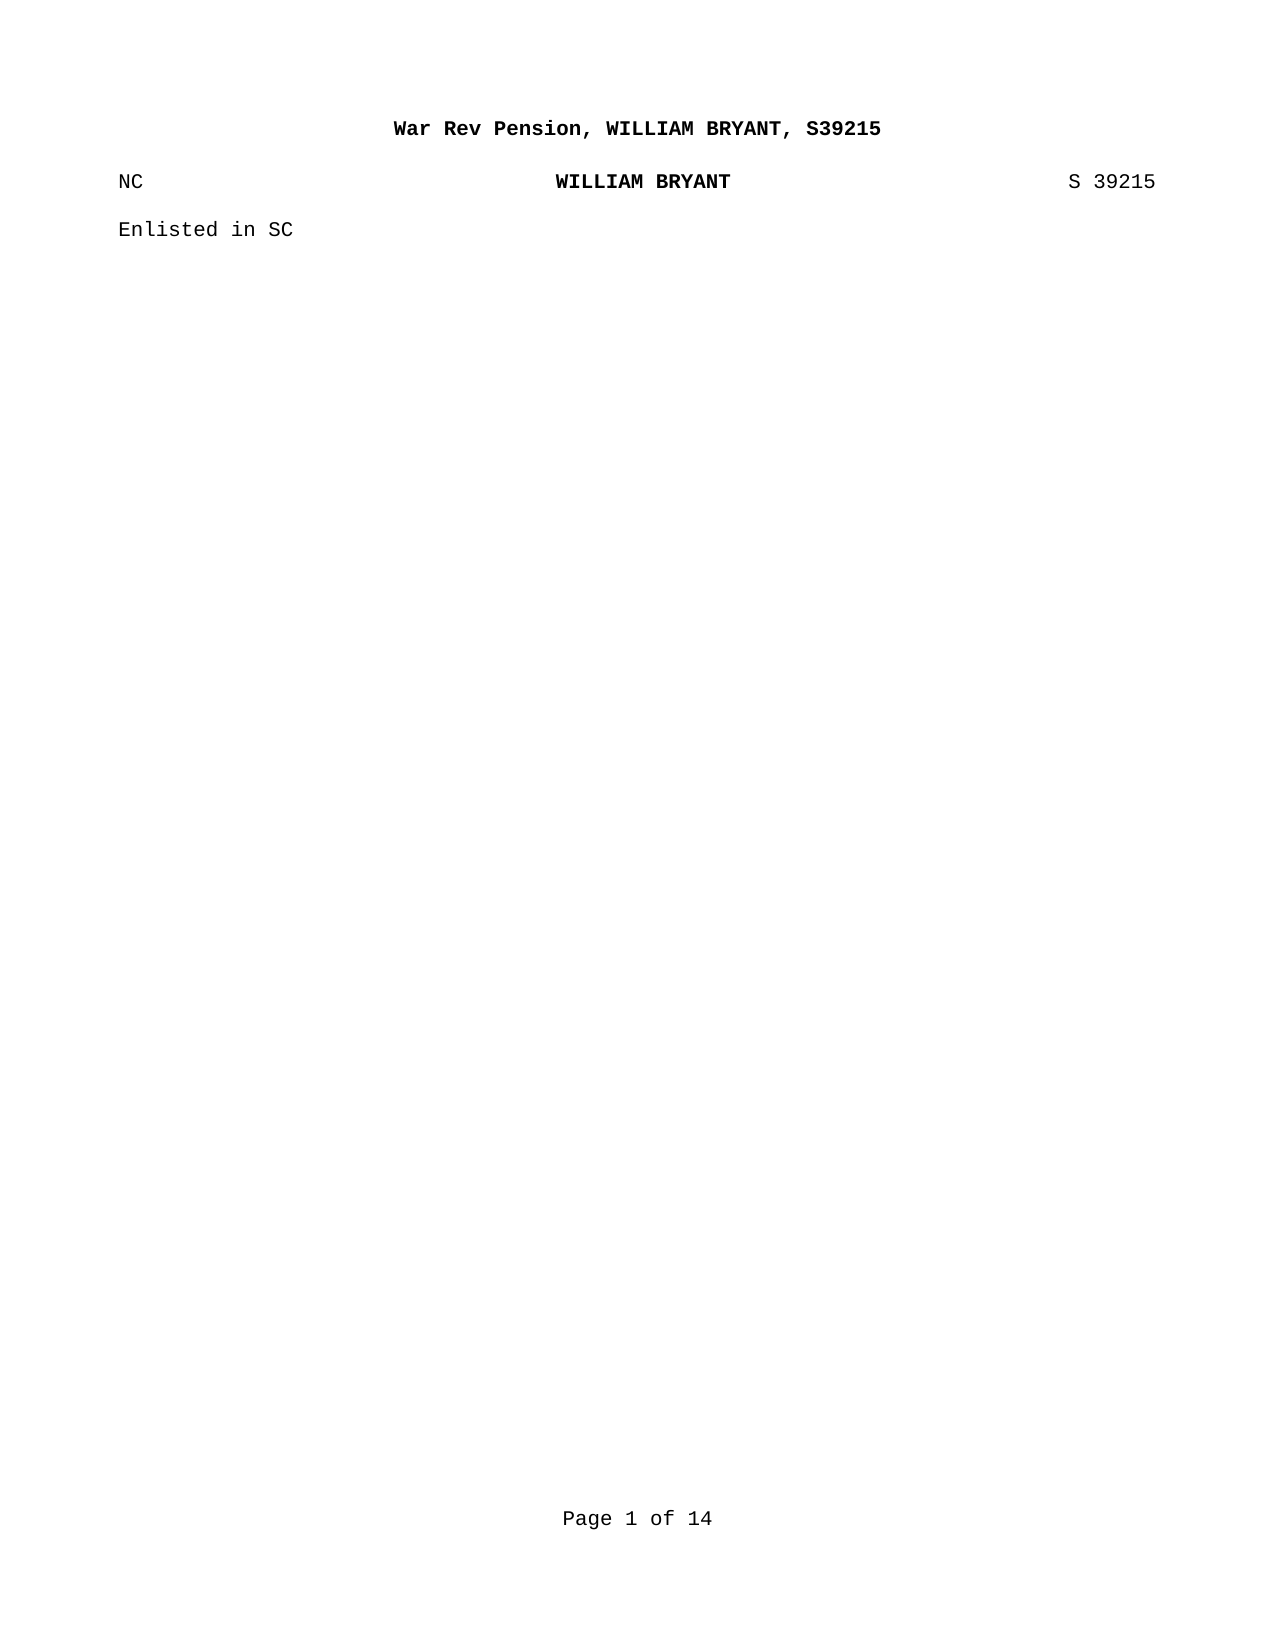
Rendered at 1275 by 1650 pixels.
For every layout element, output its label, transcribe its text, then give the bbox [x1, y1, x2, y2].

text NC William Bryant S 39215 [118, 171, 1157, 195]
text Enlisted in SC [118, 218, 1157, 242]
